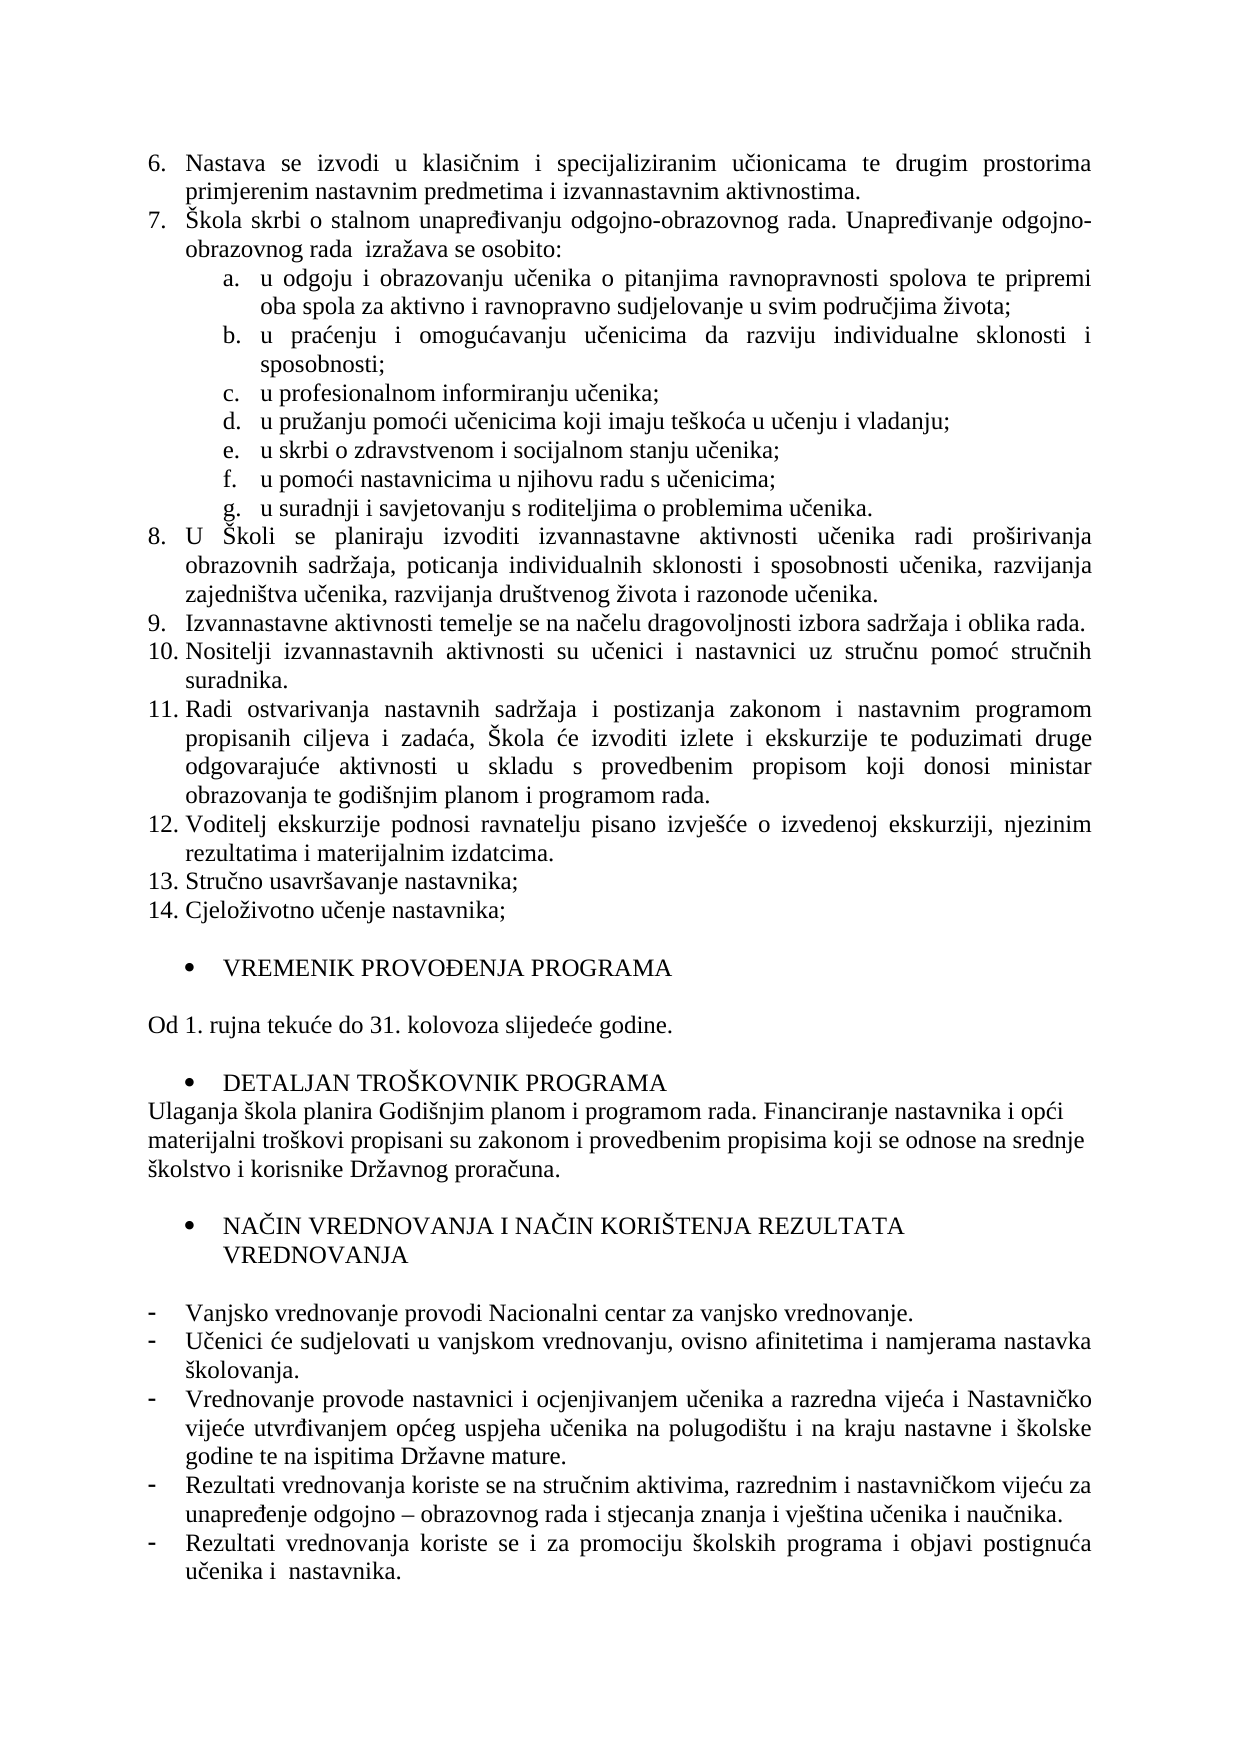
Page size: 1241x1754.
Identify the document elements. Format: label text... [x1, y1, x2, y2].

list Rezultati vrednovanja koriste se i za promociju školskih programa i objavi postignuća učenika i nastavnika. [148, 1528, 1093, 1585]
list Nastava se izvodi u klasičnim i specijaliziranim učionicama te drugim prostorima primjerenim nastavnim predmetima i izvannastavnim aktivnostima. [148, 148, 1093, 205]
text Od 1. rujna tekuće do 31. kolovoza slijedeće godine. [148, 1010, 1093, 1039]
list U Školi se planiraju izvoditi izvannastavne aktivnosti učenika radi proširivanja obrazovnih sadržaja, poticanja individualnih sklonosti i sposobnosti učenika, razvijanja zajedništva učenika, razvijanja društvenog života i razonode učenika. [148, 521, 1093, 608]
list Cjeloživotno učenje nastavnika; [148, 895, 1093, 924]
list Izvannastavne aktivnosti temelje se na načelu dragovoljnosti izbora sadržaja i oblika rada. [148, 608, 1093, 636]
list Vanjsko vrednovanje provodi Nacionalni centar za vanjsko vrednovanje. [148, 1298, 1093, 1326]
list u pomoći nastavnicima u njihovu radu s učenicima; [223, 464, 1093, 493]
text Ulaganja škola planira Godišnjim planom i programom rada. Financiranje nastavnika i opći materijalni troškovi propisani su zakonom i provedbenim propisima koji se odnose na srednje školstvo i korisnike Državnog proračuna. [148, 1096, 1093, 1183]
list Učenici će sudjelovati u vanjskom vrednovanju, ovisno afinitetima i namjerama nastavka školovanja. [148, 1326, 1093, 1384]
list DETALJAN TROŠKOVNIK PROGRAMA [185, 1068, 1093, 1096]
list Nositelji izvannastavnih aktivnosti su učenici i nastavnici uz stručnu pomoć stručnih suradnika. [148, 636, 1093, 694]
list u pružanju pomoći učenicima koji imaju teškoća u učenju i vladanju; [223, 406, 1093, 435]
list Voditelj ekskurzije podnosi ravnatelju pisano izvješće o izvedenoj ekskurziji, njezinim rezultatima i materijalnim izdatcima. [148, 809, 1093, 866]
list NAČIN VREDNOVANJA I NAČIN KORIŠTENJA REZULTATA VREDNOVANJA [185, 1211, 1093, 1269]
list Radi ostvarivanja nastavnih sadržaja i postizanja zakonom i nastavnim programom propisanih ciljeva i zadaća, Škola će izvoditi izlete i ekskurzije te poduzimati druge odgovarajuće aktivnosti u skladu s provedbenim propisom koji donosi ministar obrazovanja te godišnjim planom i programom rada. [148, 694, 1093, 809]
list u skrbi o zdravstvenom i socijalnom stanju učenika; [223, 435, 1093, 464]
list VREMENIK PROVOĐENJA PROGRAMA [185, 953, 1093, 981]
list Škola skrbi o stalnom unapređivanju odgojno-obrazovnog rada. Unapređivanje odgojno-obrazovnog rada izražava se osobito: [148, 205, 1093, 263]
list u suradnji i savjetovanju s roditeljima o problemima učenika. [223, 493, 1093, 521]
list Rezultati vrednovanja koriste se na stručnim aktivima, razrednim i nastavničkom vijeću za unapređenje odgojno – obrazovnog rada i stjecanja znanja i vještina učenika i naučnika. [148, 1470, 1093, 1528]
list u odgoju i obrazovanju učenika o pitanjima ravnopravnosti spolova te pripremi oba spola za aktivno i ravnopravno sudjelovanje u svim područjima života; [223, 263, 1093, 320]
list u praćenju i omogućavanju učenicima da razviju individualne sklonosti i sposobnosti; [223, 320, 1093, 378]
list Vrednovanje provode nastavnici i ocjenjivanjem učenika a razredna vijeća i Nastavničko vijeće utvrđivanjem općeg uspjeha učenika na polugodištu i na kraju nastavne i školske godine te na ispitima Državne mature. [148, 1384, 1093, 1470]
list Stručno usavršavanje nastavnika; [148, 866, 1093, 895]
list u profesionalnom informiranju učenika; [223, 378, 1093, 406]
